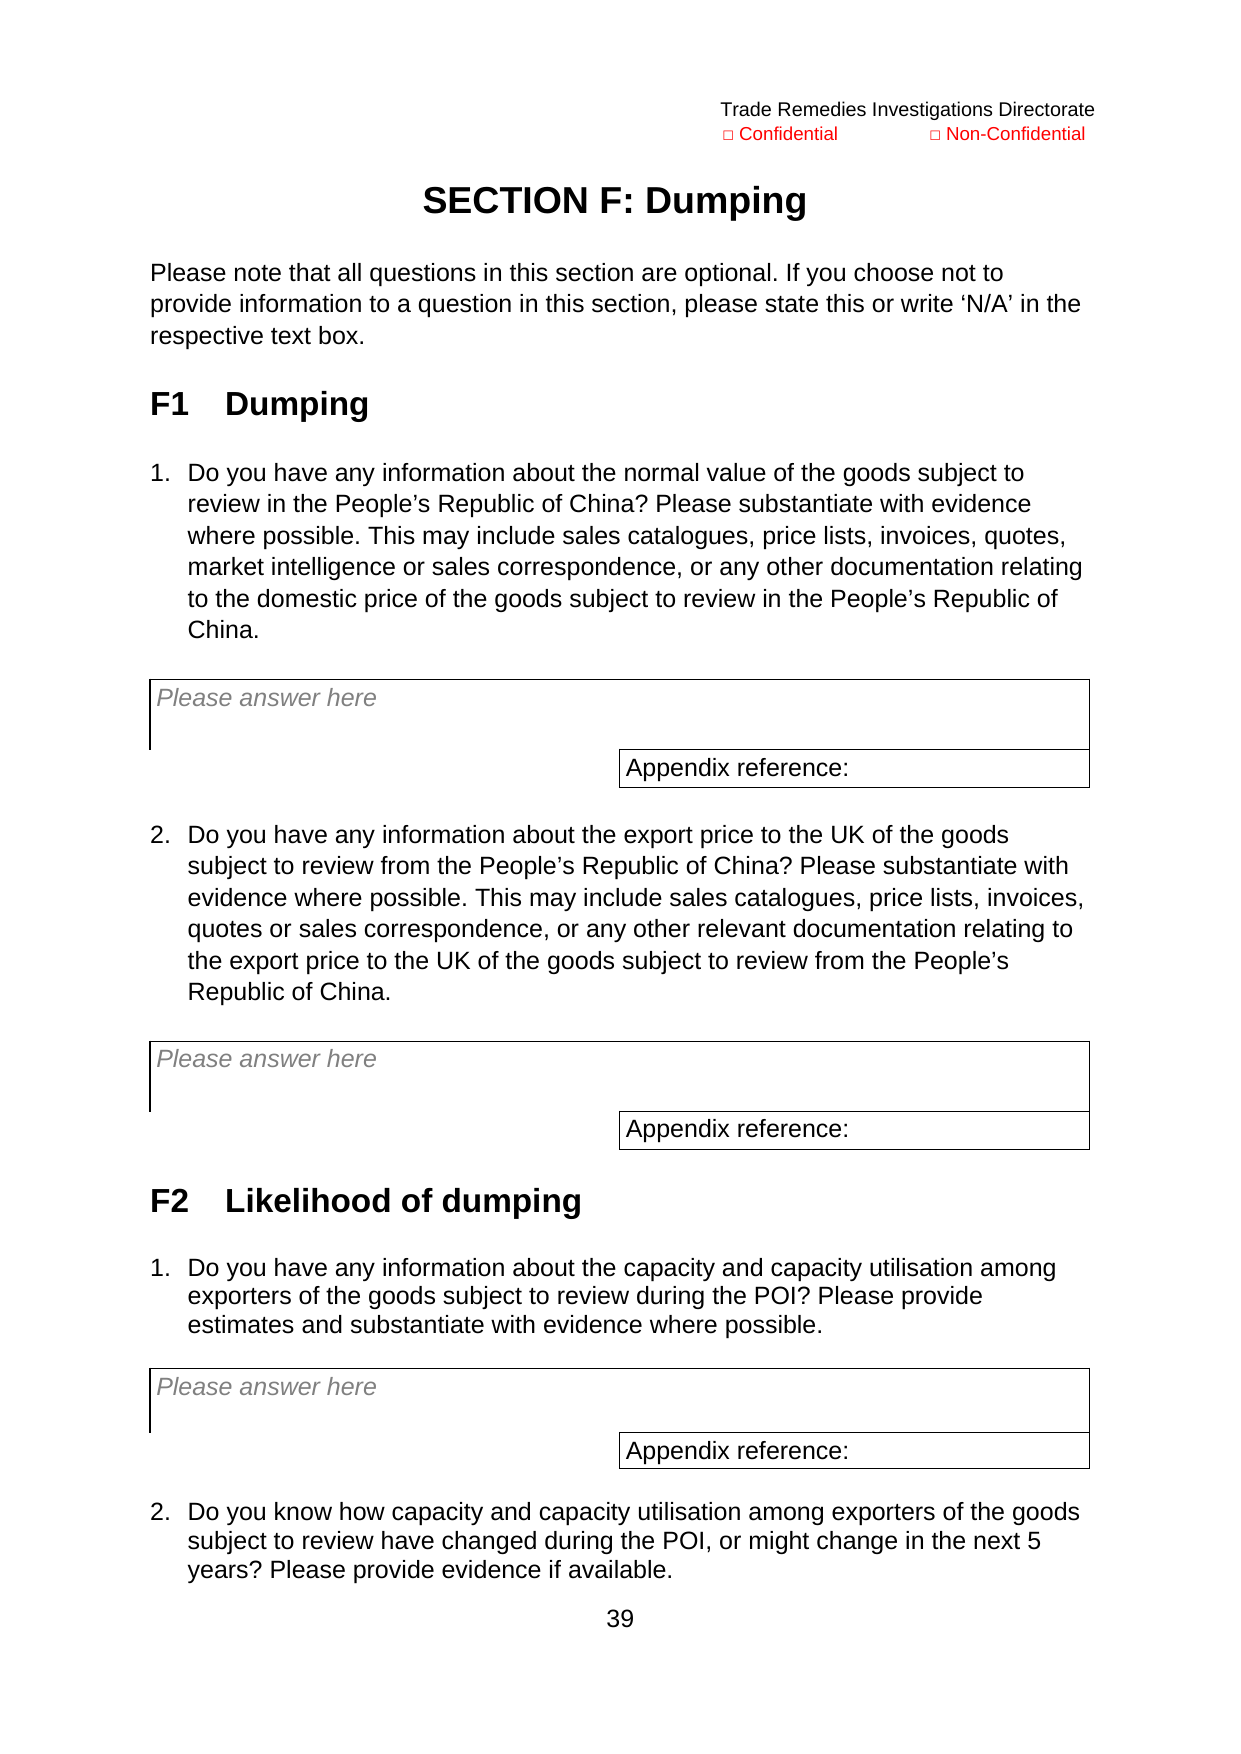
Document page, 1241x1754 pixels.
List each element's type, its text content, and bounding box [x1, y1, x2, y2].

table_cell [150, 750, 619, 787]
table_cell Appendix reference: [620, 1433, 1089, 1467]
list Do you have any information about the capacity and capacity utilisation among exporters of the goods subject to review during the POI? Please provide estimates and substantiate with evidence where possible. [150, 1252, 1090, 1339]
subtitle F1 Dumping [150, 384, 1090, 422]
subtitle SECTION F: Dumping [150, 179, 1090, 222]
table_cell [150, 1112, 619, 1149]
table_header Please answer here [151, 1369, 1089, 1432]
table_header Please answer here [151, 1042, 1089, 1111]
text Please note that all questions in this section are optional. If you choose not to provide information to a question in this section, please state this or write ‘N/A’ in the respective text box. [150, 258, 1090, 349]
list Do you know how capacity and capacity utilisation among exporters of the goods subject to review have changed during the POI, or might change in the next 5 years? Please provide evidence if available. [150, 1497, 1090, 1583]
table_cell Appendix reference: [620, 750, 1089, 787]
subtitle F2 Likelihood of dumping [150, 1182, 1090, 1220]
table_cell [150, 1433, 619, 1467]
list Do you have any information about the normal value of the goods subject to review in the People’s Republic of China? Please substantiate with evidence where possible. This may include sales catalogues, price lists, invoices, quotes, market intelligence or sales correspondence, or any other documentation relating to the domestic price of the goods subject to review in the People’s Republic of China. [150, 458, 1090, 644]
table_cell Appendix reference: [620, 1112, 1089, 1149]
table_header Please answer here [151, 680, 1089, 748]
list Do you have any information about the export price to the UK of the goods subject to review from the People’s Republic of China? Please substantiate with evidence where possible. This may include sales catalogues, price lists, invoices, quotes or sales correspondence, or any other relevant documentation relating to the export price to the UK of the goods subject to review from the People’s Republic of China. [150, 819, 1090, 1006]
